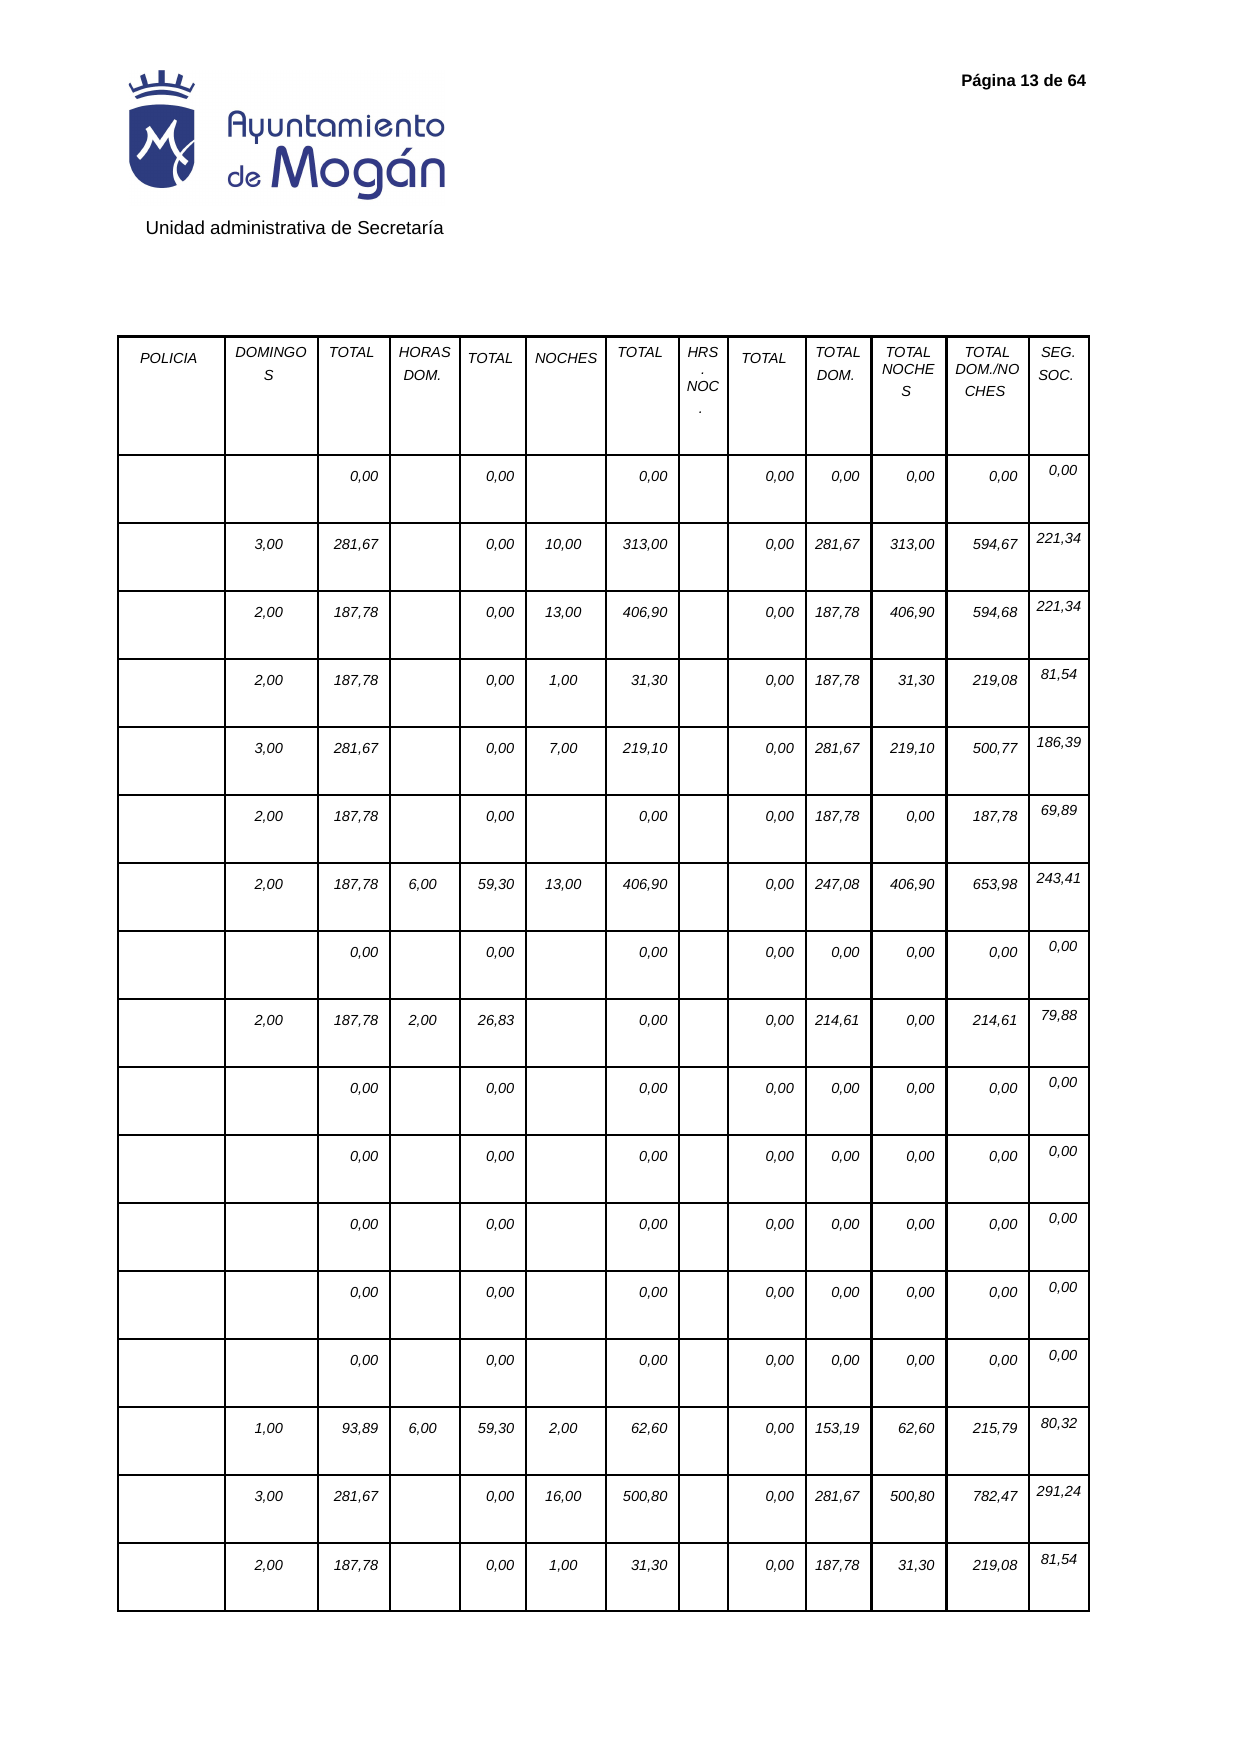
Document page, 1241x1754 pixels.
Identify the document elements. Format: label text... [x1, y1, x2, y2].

table_cell [527, 1136, 605, 1202]
table_cell 0,00 [607, 456, 678, 522]
table_cell 500,80 [607, 1476, 678, 1542]
table_cell 594,67 [948, 524, 1028, 590]
table_cell 69,89 [1030, 796, 1088, 862]
table_cell [226, 1340, 317, 1406]
table_header TOTAL [461, 338, 525, 454]
table_cell 93,89 [319, 1408, 389, 1474]
table_cell 0,00 [461, 1544, 525, 1610]
table_cell 0,00 [729, 1408, 805, 1474]
table_cell 313,00 [873, 524, 945, 590]
table_cell 0,00 [607, 1272, 678, 1338]
table_cell 0,00 [948, 1272, 1028, 1338]
table_cell 2,00 [226, 1000, 317, 1066]
table_cell [527, 932, 605, 998]
table_cell [391, 1340, 459, 1406]
table_cell 500,77 [948, 728, 1028, 794]
table_cell 0,00 [1030, 1340, 1088, 1406]
table_cell 594,68 [948, 592, 1028, 658]
table_cell 0,00 [607, 1340, 678, 1406]
table_cell 0,00 [319, 1136, 389, 1202]
table_cell 0,00 [948, 1068, 1028, 1134]
table_cell 0,00 [461, 1340, 525, 1406]
table_header DOMINGOS [226, 338, 317, 454]
table_cell 0,00 [729, 1272, 805, 1338]
table_cell [527, 1340, 605, 1406]
table_cell [119, 1136, 224, 1202]
table_cell 281,67 [319, 524, 389, 590]
table_cell 0,00 [873, 1136, 945, 1202]
table_cell 0,00 [873, 1068, 945, 1134]
table_cell 0,00 [807, 1340, 870, 1406]
table_header TOTAL [607, 338, 678, 454]
table_cell [680, 1408, 727, 1474]
table_cell [680, 796, 727, 862]
table_cell 59,30 [461, 864, 525, 930]
table_cell [119, 1408, 224, 1474]
table_cell 0,00 [607, 796, 678, 862]
table_cell 0,00 [1030, 456, 1088, 522]
table_cell 0,00 [873, 1340, 945, 1406]
table_header POLICIA [119, 338, 224, 454]
table_cell [391, 1544, 459, 1610]
table_cell [119, 1340, 224, 1406]
table_cell 221,34 [1030, 592, 1088, 658]
table_cell 0,00 [807, 1272, 870, 1338]
table_cell [680, 1000, 727, 1066]
table_cell 31,30 [607, 1544, 678, 1610]
table_cell 406,90 [873, 864, 945, 930]
table_cell [119, 1068, 224, 1134]
table_cell 62,60 [607, 1408, 678, 1474]
table_cell [680, 1068, 727, 1134]
table_cell [680, 1476, 727, 1542]
table_cell 1,00 [527, 660, 605, 726]
table_cell 0,00 [807, 456, 870, 522]
table_cell [680, 456, 727, 522]
table_cell 2,00 [226, 796, 317, 862]
table_cell [527, 1000, 605, 1066]
table_cell 221,34 [1030, 524, 1088, 590]
table_cell 0,00 [948, 1136, 1028, 1202]
table_cell [680, 592, 727, 658]
table_cell [391, 932, 459, 998]
table_cell [391, 1204, 459, 1270]
table_cell 187,78 [319, 864, 389, 930]
table_cell [226, 1136, 317, 1202]
table_cell 782,47 [948, 1476, 1028, 1542]
table_header SEG. SOC. [1030, 338, 1088, 454]
table_cell 0,00 [461, 796, 525, 862]
table_cell 81,54 [1030, 660, 1088, 726]
table_cell 13,00 [527, 592, 605, 658]
table_cell 406,90 [873, 592, 945, 658]
table_cell [680, 864, 727, 930]
table_cell 3,00 [226, 524, 317, 590]
table_cell [391, 1068, 459, 1134]
table_cell [391, 660, 459, 726]
table_cell 0,00 [1030, 1204, 1088, 1270]
table_cell [680, 1204, 727, 1270]
table_cell 0,00 [873, 1000, 945, 1066]
table_header TOTAL NOCHES [873, 338, 945, 454]
table_cell [680, 660, 727, 726]
table_cell 79,88 [1030, 1000, 1088, 1066]
table_cell 31,30 [873, 660, 945, 726]
table_cell 187,78 [319, 1544, 389, 1610]
table_cell 187,78 [319, 660, 389, 726]
table_cell [391, 1136, 459, 1202]
table_cell [391, 1476, 459, 1542]
table_header TOTAL DOM. [807, 338, 870, 454]
table_cell 187,78 [948, 796, 1028, 862]
table_cell [119, 1544, 224, 1610]
table_cell [680, 1340, 727, 1406]
table_cell [391, 524, 459, 590]
table_cell 0,00 [461, 728, 525, 794]
table_cell 313,00 [607, 524, 678, 590]
table_cell 0,00 [319, 932, 389, 998]
table_cell 187,78 [807, 1544, 870, 1610]
table_cell 1,00 [527, 1544, 605, 1610]
table_cell 0,00 [461, 1272, 525, 1338]
table_cell 0,00 [319, 1340, 389, 1406]
table_cell 2,00 [226, 592, 317, 658]
table_cell [119, 1000, 224, 1066]
table_cell 0,00 [461, 456, 525, 522]
table_cell 0,00 [948, 1340, 1028, 1406]
table_cell 0,00 [319, 456, 389, 522]
table_header HRS. NOC. [680, 338, 727, 454]
table_cell 0,00 [807, 1136, 870, 1202]
table_cell [527, 1272, 605, 1338]
table_cell 0,00 [948, 456, 1028, 522]
table_cell 219,10 [873, 728, 945, 794]
table_cell 0,00 [729, 728, 805, 794]
table_cell 0,00 [461, 1136, 525, 1202]
table_cell 0,00 [319, 1272, 389, 1338]
table_cell [226, 1272, 317, 1338]
table_cell 0,00 [948, 1204, 1028, 1270]
table_header NOCHES [527, 338, 605, 454]
table_cell 0,00 [319, 1068, 389, 1134]
table_cell [680, 932, 727, 998]
table_cell 187,78 [319, 796, 389, 862]
table_cell 0,00 [1030, 1272, 1088, 1338]
table_cell 0,00 [461, 524, 525, 590]
table_cell 0,00 [807, 932, 870, 998]
table_cell 2,00 [527, 1408, 605, 1474]
table_cell 219,10 [607, 728, 678, 794]
table_cell [391, 1272, 459, 1338]
table_cell 2,00 [391, 1000, 459, 1066]
table_cell 0,00 [729, 1204, 805, 1270]
table_cell 0,00 [729, 1136, 805, 1202]
table_cell 0,00 [873, 1204, 945, 1270]
table_cell 281,67 [807, 524, 870, 590]
table_header TOTAL [729, 338, 805, 454]
table_cell [226, 1068, 317, 1134]
table_cell 219,08 [948, 1544, 1028, 1610]
table_cell 0,00 [1030, 932, 1088, 998]
table_cell 215,79 [948, 1408, 1028, 1474]
table_cell 406,90 [607, 864, 678, 930]
table_cell 6,00 [391, 864, 459, 930]
table_cell 187,78 [319, 1000, 389, 1066]
table_cell 62,60 [873, 1408, 945, 1474]
table_cell [680, 1136, 727, 1202]
table_cell 2,00 [226, 864, 317, 930]
table_cell 406,90 [607, 592, 678, 658]
table_cell [680, 1272, 727, 1338]
table_cell 281,67 [807, 728, 870, 794]
table_cell 0,00 [1030, 1136, 1088, 1202]
table_cell 291,24 [1030, 1476, 1088, 1542]
table_cell 0,00 [729, 660, 805, 726]
table_cell 26,83 [461, 1000, 525, 1066]
table_cell 0,00 [729, 1068, 805, 1134]
table_cell 214,61 [948, 1000, 1028, 1066]
table_cell [119, 864, 224, 930]
table_cell [527, 456, 605, 522]
table_cell [119, 1476, 224, 1542]
table_cell 0,00 [729, 1000, 805, 1066]
table_cell [226, 1204, 317, 1270]
table_cell 0,00 [607, 1204, 678, 1270]
table_cell 0,00 [729, 456, 805, 522]
table_cell 219,08 [948, 660, 1028, 726]
table_cell 186,39 [1030, 728, 1088, 794]
table_cell [119, 592, 224, 658]
table_cell 59,30 [461, 1408, 525, 1474]
table_cell 0,00 [729, 932, 805, 998]
table_cell [226, 932, 317, 998]
table_cell [119, 1272, 224, 1338]
table_cell 0,00 [607, 932, 678, 998]
table_cell [680, 728, 727, 794]
table_cell 1,00 [226, 1408, 317, 1474]
table_cell 0,00 [319, 1204, 389, 1270]
table_cell 0,00 [729, 1340, 805, 1406]
table_cell 0,00 [729, 592, 805, 658]
table_cell [680, 524, 727, 590]
table_cell [527, 796, 605, 862]
table_cell 0,00 [873, 456, 945, 522]
table_cell 13,00 [527, 864, 605, 930]
table_cell 0,00 [461, 1204, 525, 1270]
table_cell [119, 660, 224, 726]
table_cell [119, 796, 224, 862]
table_cell 0,00 [607, 1000, 678, 1066]
table_cell 0,00 [729, 796, 805, 862]
picture [128, 70, 445, 206]
table_cell 153,19 [807, 1408, 870, 1474]
table_cell 187,78 [807, 660, 870, 726]
table_cell 653,98 [948, 864, 1028, 930]
table_cell 0,00 [729, 1476, 805, 1542]
table_cell 0,00 [729, 1544, 805, 1610]
table_cell 0,00 [1030, 1068, 1088, 1134]
table_cell 2,00 [226, 660, 317, 726]
table_cell [391, 592, 459, 658]
table_cell [391, 728, 459, 794]
table_cell 6,00 [391, 1408, 459, 1474]
table_cell 7,00 [527, 728, 605, 794]
table_cell [527, 1068, 605, 1134]
table_cell 3,00 [226, 1476, 317, 1542]
table_cell 2,00 [226, 1544, 317, 1610]
table_cell [391, 456, 459, 522]
table_cell [119, 1204, 224, 1270]
table_cell [226, 456, 317, 522]
table_cell [119, 728, 224, 794]
table_cell 0,00 [873, 1272, 945, 1338]
table_cell [119, 932, 224, 998]
table_cell 0,00 [461, 1068, 525, 1134]
table_cell 0,00 [607, 1068, 678, 1134]
table_cell 281,67 [319, 1476, 389, 1542]
table_header HORAS DOM. [391, 338, 459, 454]
table_header TOTAL DOM./NOCHES [948, 338, 1028, 454]
table_cell 3,00 [226, 728, 317, 794]
table_cell 0,00 [729, 524, 805, 590]
table_cell [680, 1544, 727, 1610]
table_cell 187,78 [319, 592, 389, 658]
table_cell 0,00 [461, 932, 525, 998]
table_cell 31,30 [873, 1544, 945, 1610]
table_cell 0,00 [729, 864, 805, 930]
table_cell 281,67 [319, 728, 389, 794]
table_cell 187,78 [807, 796, 870, 862]
table_cell [527, 1204, 605, 1270]
table_cell 0,00 [461, 660, 525, 726]
table_cell [119, 524, 224, 590]
table_cell 500,80 [873, 1476, 945, 1542]
table_cell 243,41 [1030, 864, 1088, 930]
table_cell 247,08 [807, 864, 870, 930]
table_cell 281,67 [807, 1476, 870, 1542]
table_cell 0,00 [807, 1068, 870, 1134]
table_cell 187,78 [807, 592, 870, 658]
table_cell 81,54 [1030, 1544, 1088, 1610]
table_cell 0,00 [607, 1136, 678, 1202]
table_cell 0,00 [873, 932, 945, 998]
table_cell [119, 456, 224, 522]
table_cell 214,61 [807, 1000, 870, 1066]
table_cell 10,00 [527, 524, 605, 590]
table_cell 0,00 [807, 1204, 870, 1270]
table_cell 80,32 [1030, 1408, 1088, 1474]
table_cell 0,00 [461, 592, 525, 658]
table_cell 0,00 [461, 1476, 525, 1542]
table_cell 31,30 [607, 660, 678, 726]
table_header TOTAL [319, 338, 389, 454]
table_cell 0,00 [873, 796, 945, 862]
table_cell [391, 796, 459, 862]
table_cell 0,00 [948, 932, 1028, 998]
table_cell 16,00 [527, 1476, 605, 1542]
